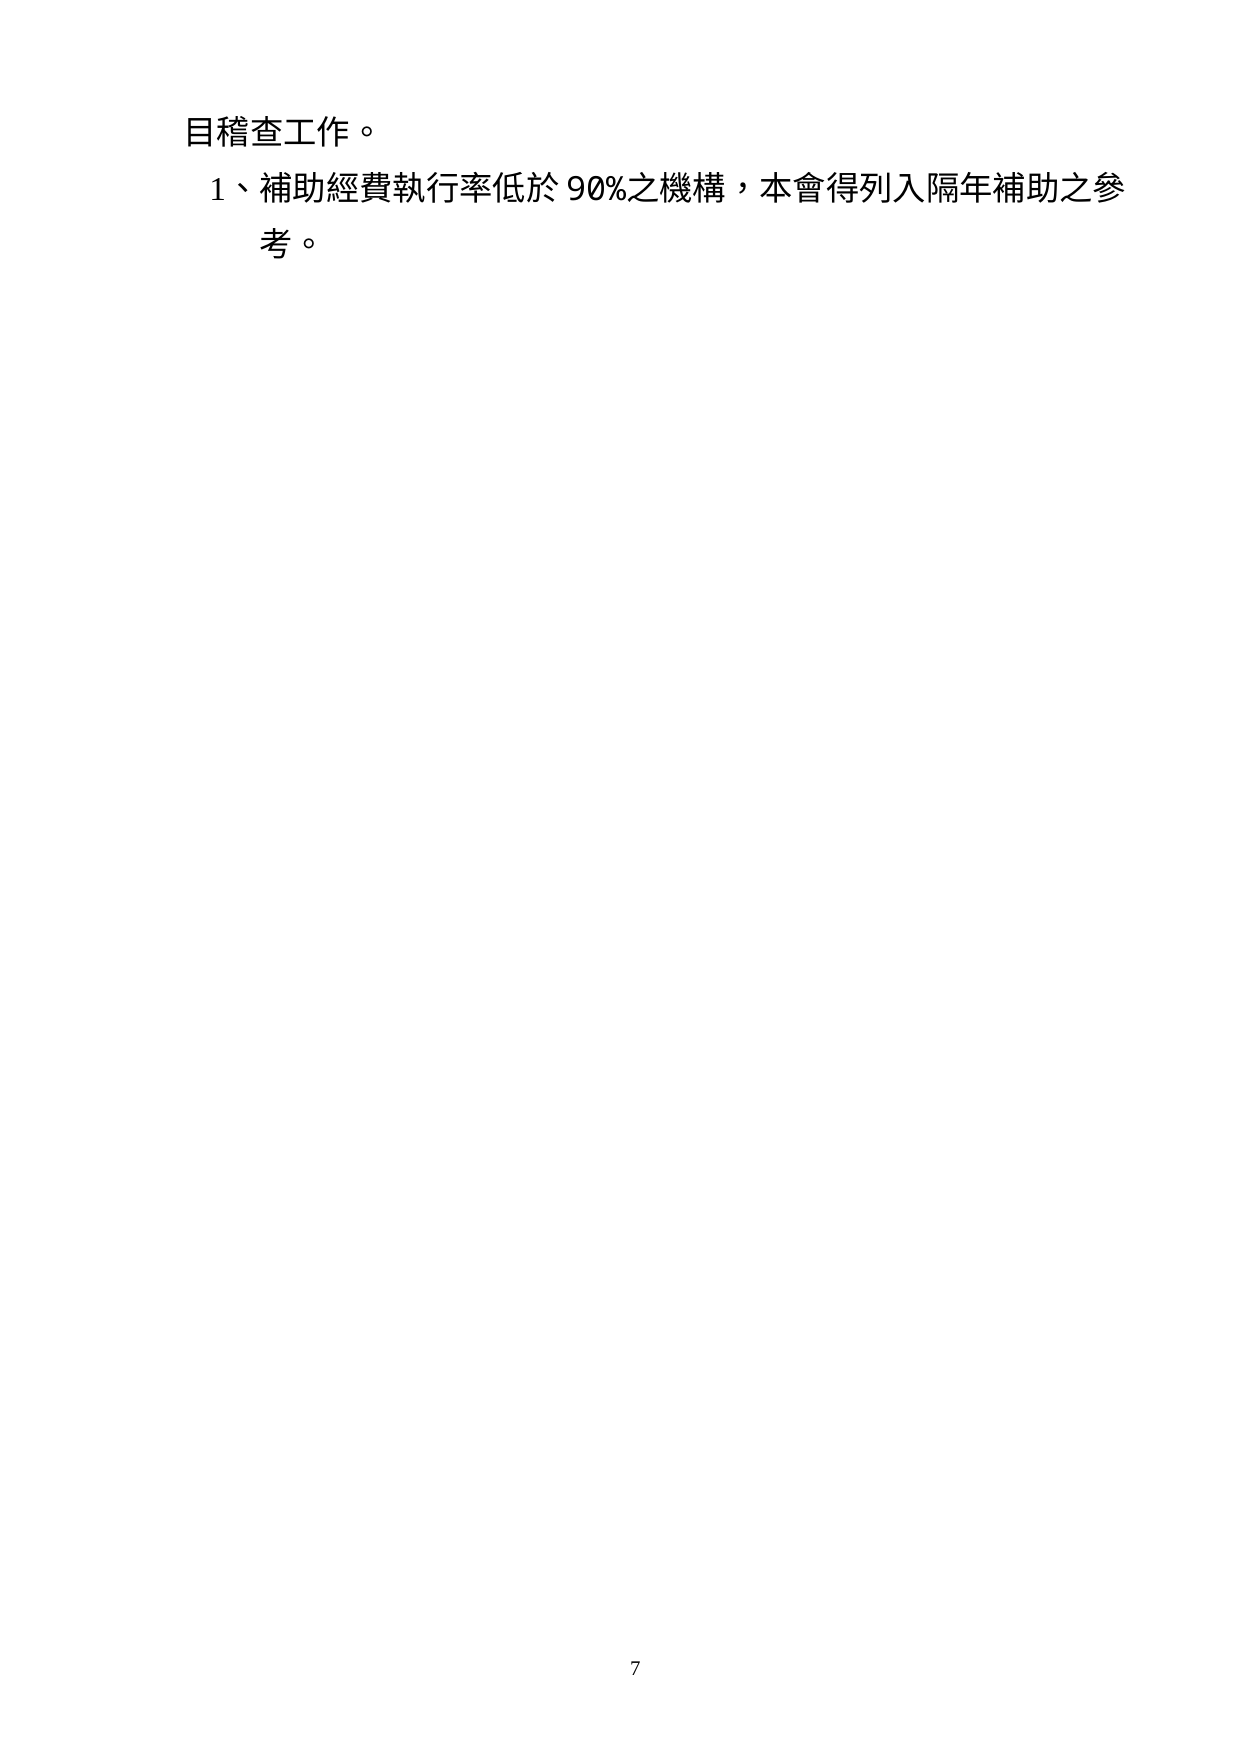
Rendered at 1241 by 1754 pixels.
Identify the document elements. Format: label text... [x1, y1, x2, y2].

list 目稽查工作。 [108, 99, 1137, 155]
list 補助經費執行率低於90%之機構，本會得列入隔年補助之參考。 [209, 155, 1137, 268]
